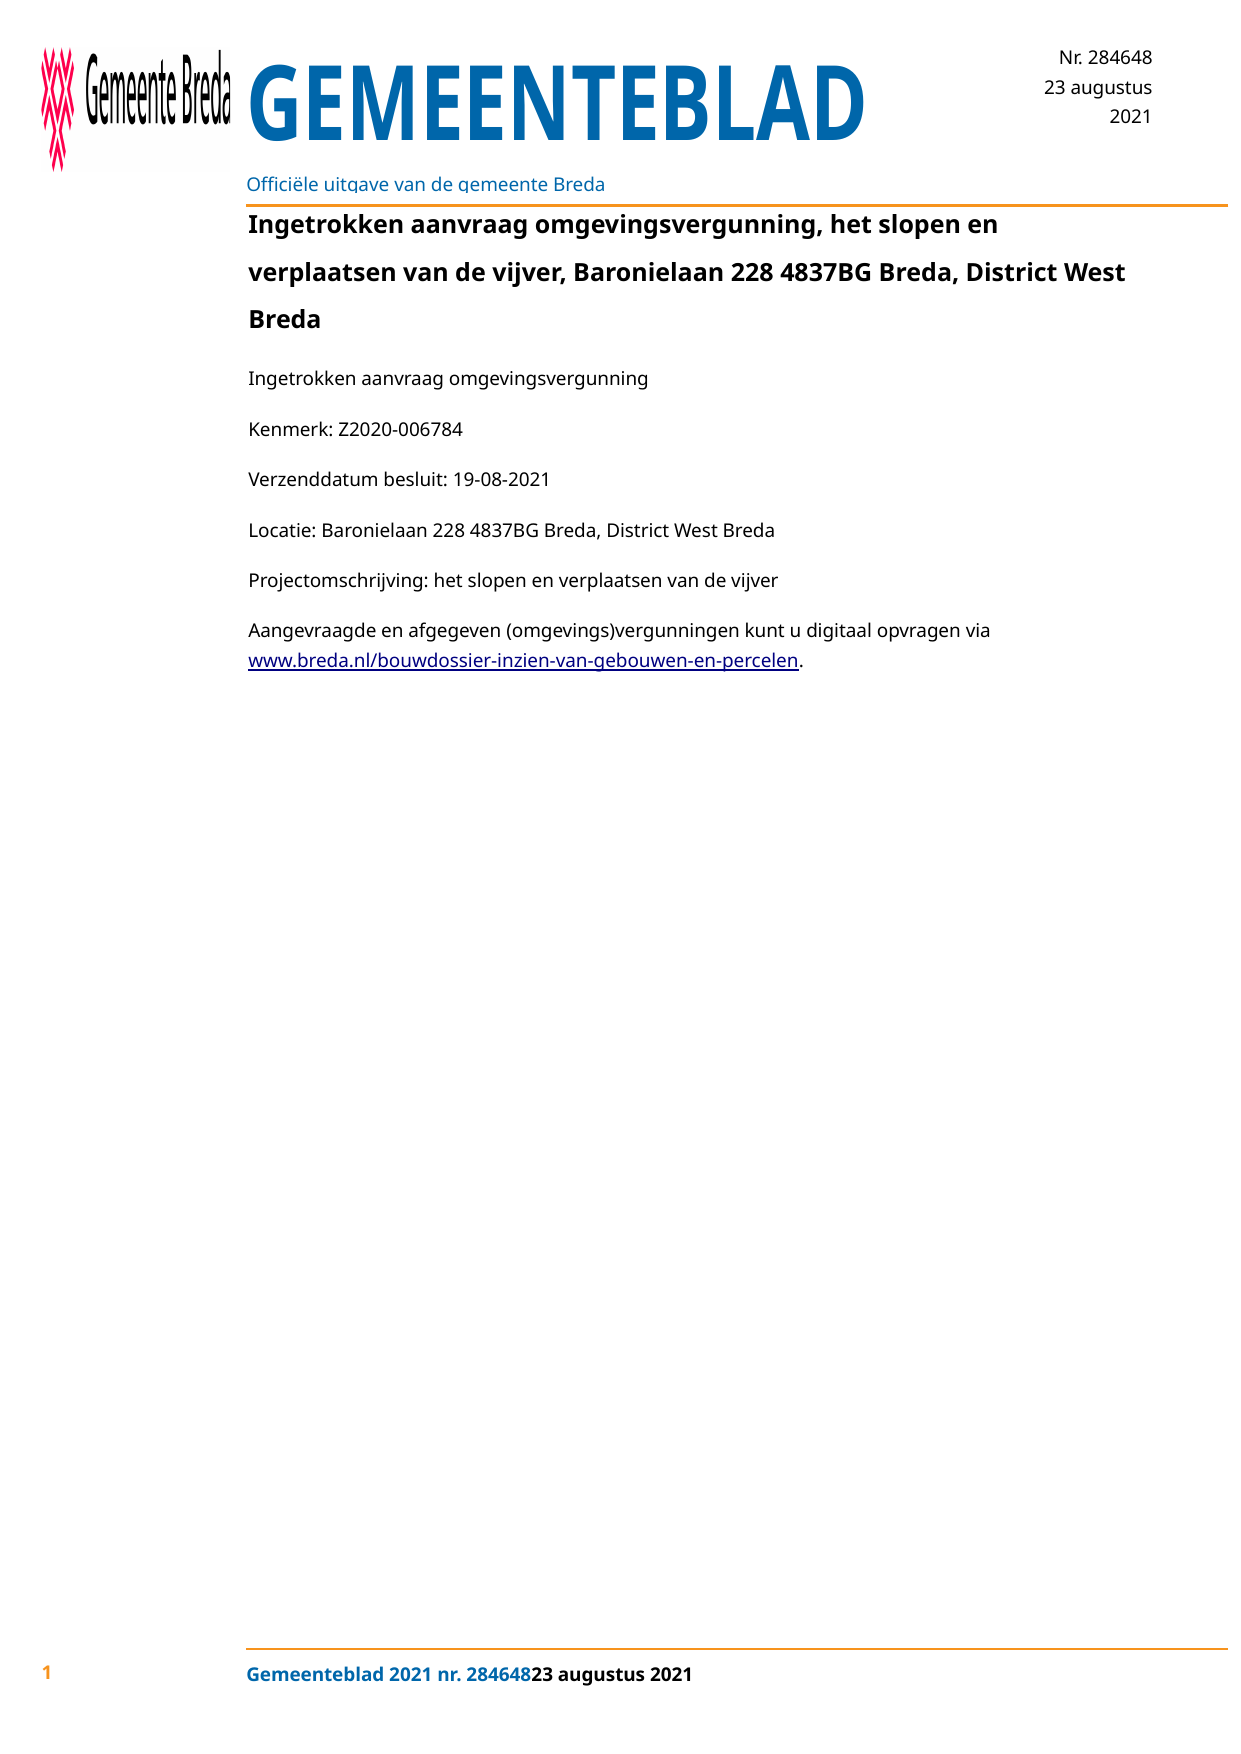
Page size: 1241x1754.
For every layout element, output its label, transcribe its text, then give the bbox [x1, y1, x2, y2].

text Locatie: Baronielaan 228 4837BG Breda, District West Breda [248, 517, 1152, 542]
text Ingetrokken aanvraag omgevingsvergunning [248, 366, 1152, 391]
text Aangevraagde en afgegeven (omgevings)vergunningen kunt u digitaal opvragen via www.breda.nl/bouwdossier-inzien-van-gebouwen-en-percelen. [248, 618, 1152, 673]
picture [41, 47, 231, 172]
text Verzenddatum besluit: 19-08-2021 [248, 466, 1152, 492]
text Ingetrokken aanvraag omgevingsvergunning, het slopen en verplaatsen van de vijver, Baronielaan 228 4837BG Breda, District West Breda [248, 207, 1152, 336]
text Projectomschrijving: het slopen en verplaatsen van de vijver [248, 567, 1152, 593]
text Kenmerk: Z2020-006784 [248, 416, 1152, 442]
